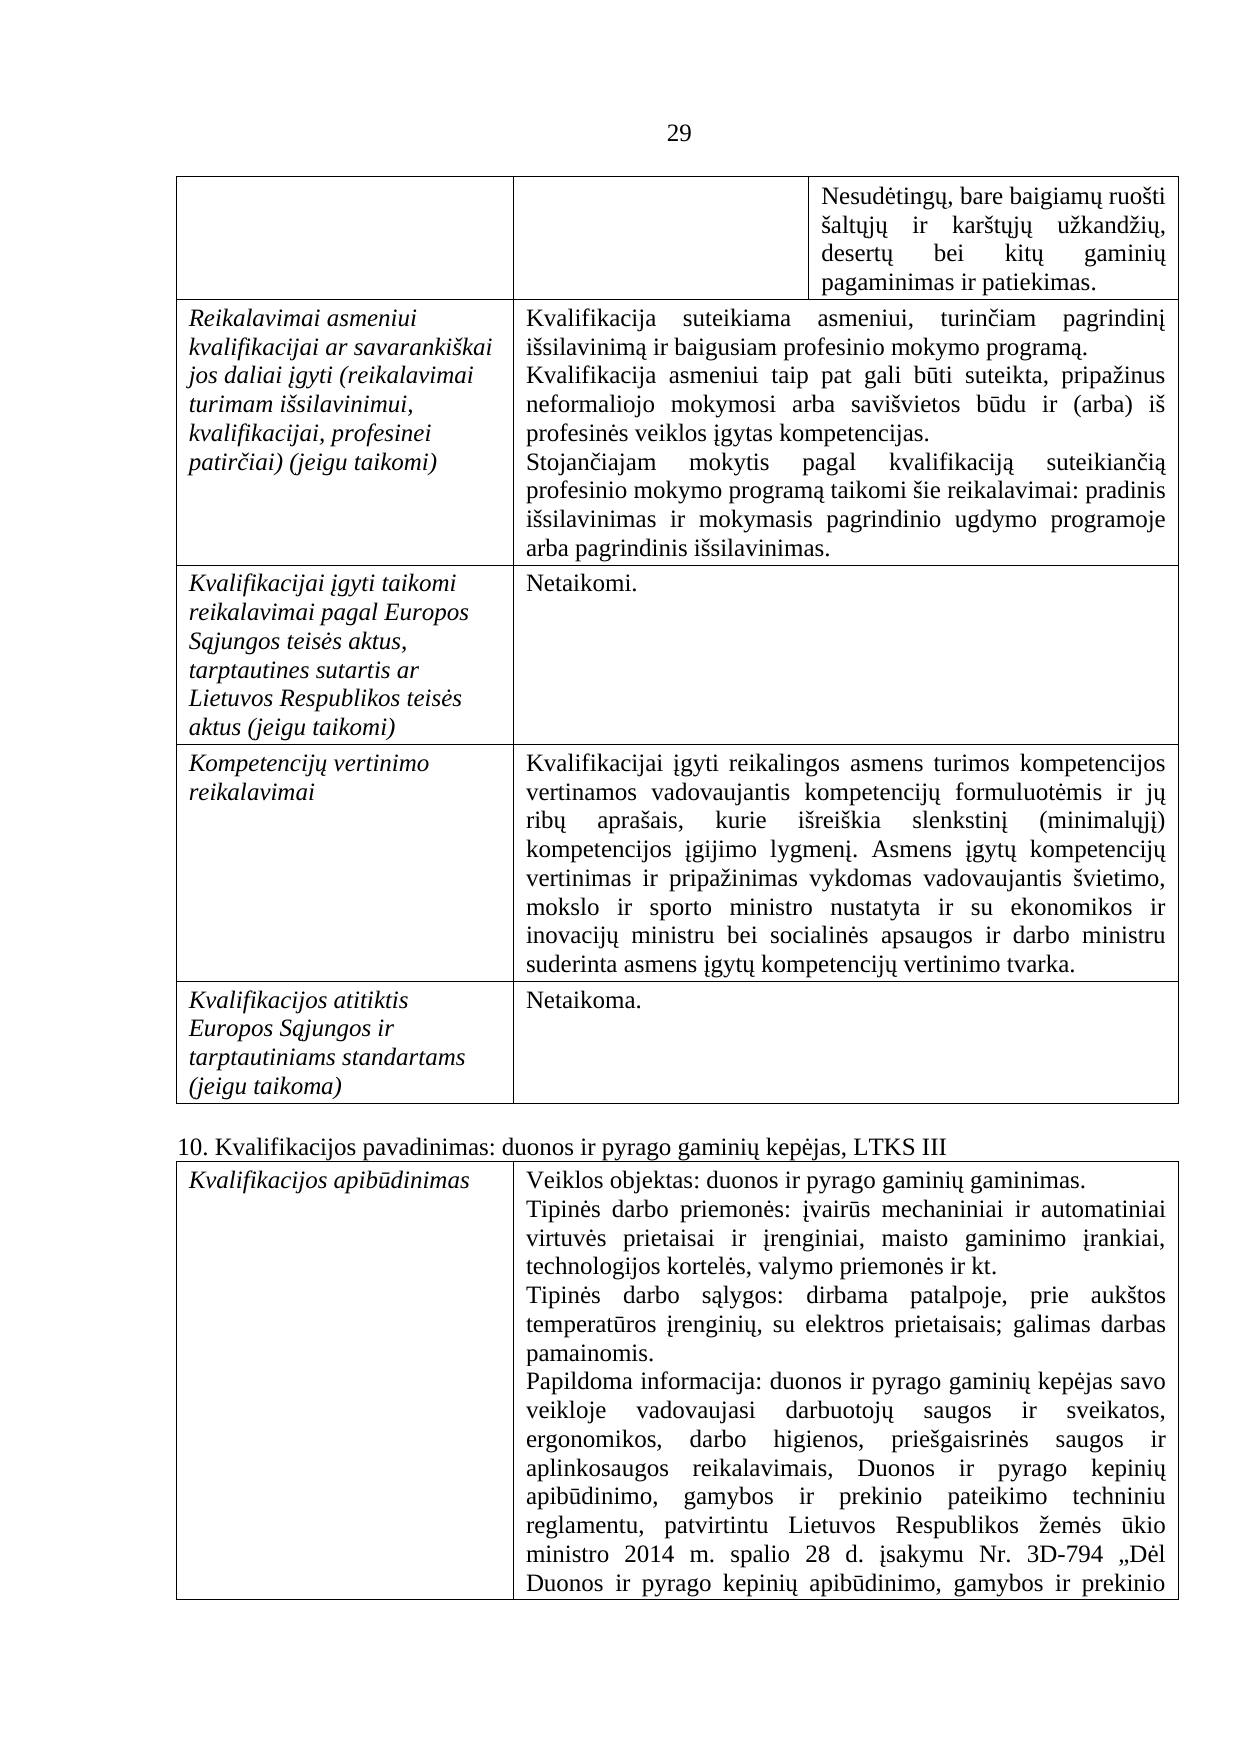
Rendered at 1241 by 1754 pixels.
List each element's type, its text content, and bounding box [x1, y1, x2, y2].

table_cell Kvalifikacijai įgyti reikalingos asmens turimos kompetencijos vertinamos vadovaujantis kompetencijų formuluotėmis ir jų ribų aprašais, kurie išreiškia slenkstinį (minimalųjį) kompetencijos įgijimo lygmenį. Asmens įgytų kompetencijų vertinimas ir pripažinimas vykdomas vadovaujantis švietimo, mokslo ir sporto ministro nustatyta ir su ekonomikos ir inovacijų ministru bei socialinės apsaugos ir darbo ministru suderinta asmens įgytų kompetencijų vertinimo tvarka. [514, 745, 1178, 981]
table_cell [514, 177, 808, 299]
table_cell Nesudėtingų, bare baigiamų ruošti šaltųjų ir karštųjų užkandžių, desertų bei kitų gaminių pagaminimas ir patiekimas. [809, 177, 1178, 299]
table_cell Kompetencijų vertinimo reikalavimai [177, 745, 513, 981]
table_header Veiklos objektas: duonos ir pyrago gaminių gaminimas. Tipinės darbo priemonės: įvairūs mechaniniai ir automatiniai virtuvės prietaisai ir įrenginiai, maisto gaminimo įrankiai, technologijos kortelės, valymo priemonės ir kt. Tipinės darbo sąlygos: dirbama patalpoje, prie aukštos temperatūros įrenginių, su elektros prietaisais; galimas darbas pamainomis. Papildoma informacija: duonos ir pyrago gaminių kepėjas savo veikloje vadovaujasi darbuotojų saugos ir sveikatos, ergonomikos, darbo higienos, priešgaisrinės saugos ir aplinkosaugos reikalavimais, Duonos ir pyrago kepinių apibūdinimo, gamybos ir prekinio pateikimo techniniu reglamentu, patvirtintu Lietuvos Respublikos žemės ūkio ministro 2014 m. spalio 28 d. įsakymu Nr. 3D-794 „Dėl Duonos ir pyrago kepinių apibūdinimo, gamybos ir prekinio [514, 1162, 1178, 1599]
text 10. Kvalifikacijos pavadinimas: duonos ir pyrago gaminių kepėjas, LTKS III [177, 1132, 1181, 1161]
table_header Kvalifikacijos apibūdinimas [177, 1162, 513, 1599]
table_cell Netaikoma. [514, 982, 1178, 1103]
table_cell Kvalifikacijos atitiktis Europos Sąjungos ir tarptautiniams standartams (jeigu taikoma) [177, 982, 513, 1103]
table_cell Kvalifikacijai įgyti taikomi reikalavimai pagal Europos Sąjungos teisės aktus, tarptautines sutartis ar Lietuvos Respublikos teisės aktus (jeigu taikomi) [177, 566, 513, 744]
table_cell Reikalavimai asmeniui kvalifikacijai ar savarankiškai jos daliai įgyti (reikalavimai turimam išsilavinimui, kvalifikacijai, profesinei patirčiai) (jeigu taikomi) [177, 300, 513, 564]
table_cell Netaikomi. [514, 566, 1178, 744]
table_cell Kvalifikacija suteikiama asmeniui, turinčiam pagrindinį išsilavinimą ir baigusiam profesinio mokymo programą. Kvalifikacija asmeniui taip pat gali būti suteikta, pripažinus neformaliojo mokymosi arba savišvietos būdu ir (arba) iš profesinės veiklos įgytas kompetencijas. Stojančiajam mokytis pagal kvalifikaciją suteikiančią profesinio mokymo programą taikomi šie reikalavimai: pradinis išsilavinimas ir mokymasis pagrindinio ugdymo programoje arba pagrindinis išsilavinimas. [514, 300, 1178, 564]
table_cell [177, 177, 513, 299]
